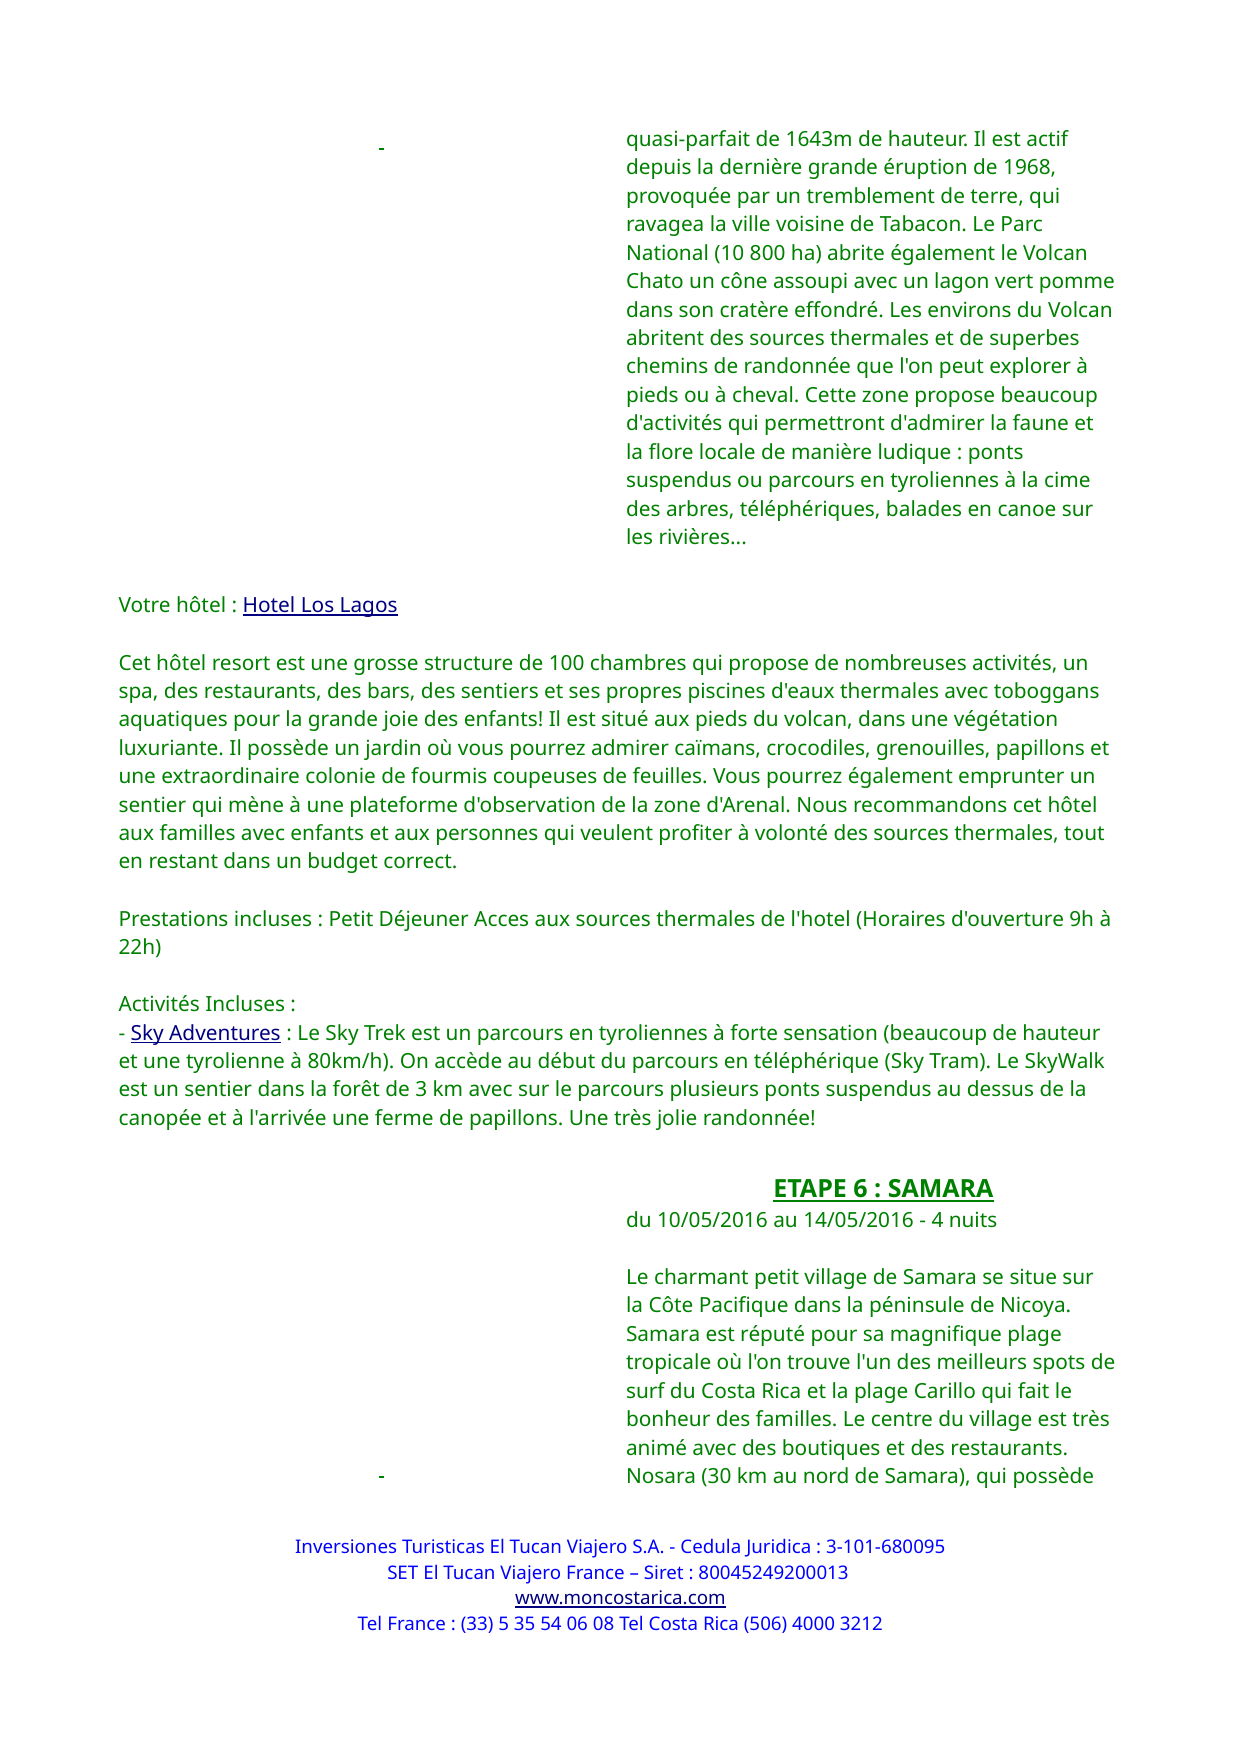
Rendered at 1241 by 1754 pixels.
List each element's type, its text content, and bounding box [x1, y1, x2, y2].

table_header [118, 1165, 620, 1495]
table_header ETAPE 6 : SAMARA du 10/05/2016 au 14/05/2016 - 4 nuits Le charmant petit village de Samara se situe sur la Côte Pacifique dans la péninsule de Nicoya. Samara est réputé pour sa magnifique plage tropicale où l'on trouve l'un des meilleurs spots de surf du Costa Rica et la plage Carillo qui fait le bonheur des familles. Le centre du village est très animé avec des boutiques et des restaurants. Nosara (30 km au nord de Samara), qui possède [620, 1165, 1122, 1495]
table_header [118, 118, 620, 556]
text Votre hôtel : Hotel Los Lagos [118, 590, 1122, 619]
text Cet hôtel resort est une grosse structure de 100 chambres qui propose de nombreuses activités, un spa, des restaurants, des bars, des sentiers et ses propres piscines d'eaux thermales avec toboggans aquatiques pour la grande joie des enfants! Il est situé aux pieds du volcan, dans une végétation luxuriante. Il possède un jardin où vous pourrez admirer caïmans, crocodiles, grenouilles, papillons et une extraordinaire colonie de fourmis coupeuses de feuilles. Vous pourrez également emprunter un sentier qui mène à une plateforme d'observation de la zone d'Arenal. Nous recommandons cet hôtel aux familles avec enfants et aux personnes qui veulent profiter à volonté des sources thermales, tout en restant dans un budget correct. [118, 648, 1122, 875]
text Activités Incluses : [118, 989, 1122, 1018]
text Prestations incluses : Petit Déjeuner Acces aux sources thermales de l'hotel (Horaires d'ouverture 9h à 22h) [118, 904, 1122, 961]
table_header quasi-parfait de 1643m de hauteur. Il est actif depuis la dernière grande éruption de 1968, provoquée par un tremblement de terre, qui ravagea la ville voisine de Tabacon. Le Parc National (10 800 ha) abrite également le Volcan Chato un cône assoupi avec un lagon vert pomme dans son cratère effondré. Les environs du Volcan abritent des sources thermales et de superbes chemins de randonnée que l'on peut explorer à pieds ou à cheval. Cette zone propose beaucoup d'activités qui permettront d'admirer la faune et la flore locale de manière ludique : ponts suspendus ou parcours en tyroliennes à la cime des arbres, téléphériques, balades en canoe sur les rivières... [620, 118, 1122, 556]
text - Sky Adventures : Le Sky Trek est un parcours en tyroliennes à forte sensation (beaucoup de hauteur et une tyrolienne à 80km/h). On accède au début du parcours en téléphérique (Sky Tram). Le SkyWalk est un sentier dans la forêt de 3 km avec sur le parcours plusieurs ponts suspendus au dessus de la canopée et à l'arrivée une ferme de papillons. Une très jolie randonnée! [118, 1018, 1122, 1131]
